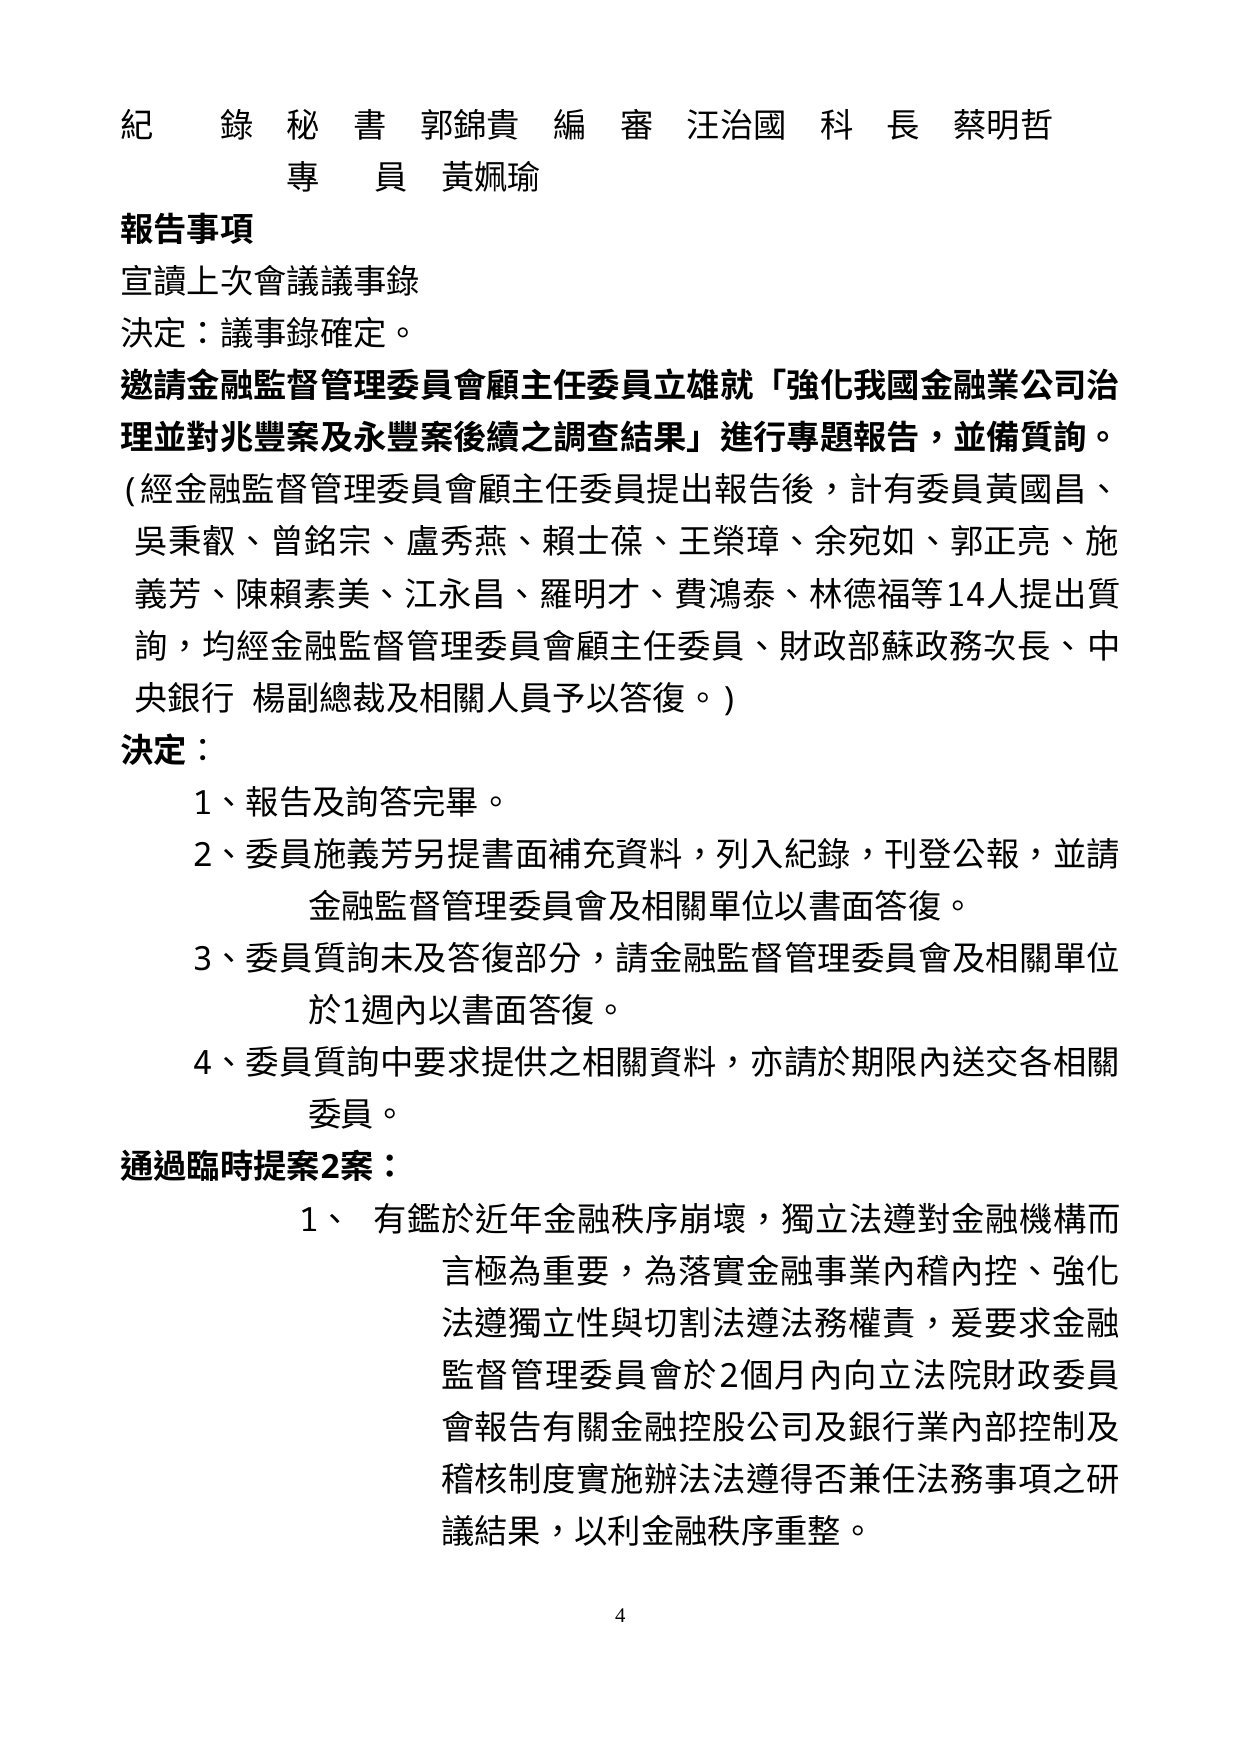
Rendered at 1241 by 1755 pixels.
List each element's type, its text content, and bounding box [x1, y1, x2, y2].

list 委員質詢未及答復部分，請金融監督管理委員會及相關單位於1週內以書面答復。 [192, 929, 1120, 1033]
text 決定： [120, 721, 1120, 773]
list 有鑑於近年金融秩序崩壞，獨立法遵對金融機構而言極為重要，為落實金融事業內稽內控、強化法遵獨立性與切割法遵法務權責，爰要求金融監督管理委員會於2個月內向立法院財政委員會報告有關金融控股公司及銀行業內部控制及稽核制度實施辦法法遵得否兼任法務事項之研議結果，以利金融秩序重整。 [299, 1189, 1120, 1554]
text 通過臨時提案2案： [120, 1137, 1120, 1189]
text 報告事項 [120, 200, 1120, 252]
text 紀 錄 秘 書 郭錦貴 編 審 汪治國 科 長 蔡明哲 [120, 96, 1158, 148]
text 邀請金融監督管理委員會顧主任委員立雄就「強化我國金融業公司治理並對兆豐案及永豐案後續之調查結果」進行專題報告，並備質詢。 [120, 356, 1120, 460]
text 專 員 黃姵瑜 [120, 148, 1158, 200]
text 決定：議事錄確定。 [120, 304, 1120, 356]
text 宣讀上次會議議事錄 [120, 252, 1120, 304]
list 委員施義芳另提書面補充資料，列入紀錄，刊登公報，並請金融監督管理委員會及相關單位以書面答復。 [192, 825, 1120, 929]
list 報告及詢答完畢。 [192, 773, 1120, 825]
list 委員質詢中要求提供之相關資料，亦請於期限內送交各相關委員。 [192, 1033, 1120, 1137]
text (經金融監督管理委員會顧主任委員提出報告後，計有委員黃國昌、吳秉叡、曾銘宗、盧秀燕、賴士葆、王榮璋、余宛如、郭正亮、施義芳、陳賴素美、江永昌、羅明才、費鴻泰、林德福等14人提出質詢，均經金融監督管理委員會顧主任委員、財政部蘇政務次長、中央銀行 楊副總裁及相關人員予以答復。) [120, 460, 1120, 721]
